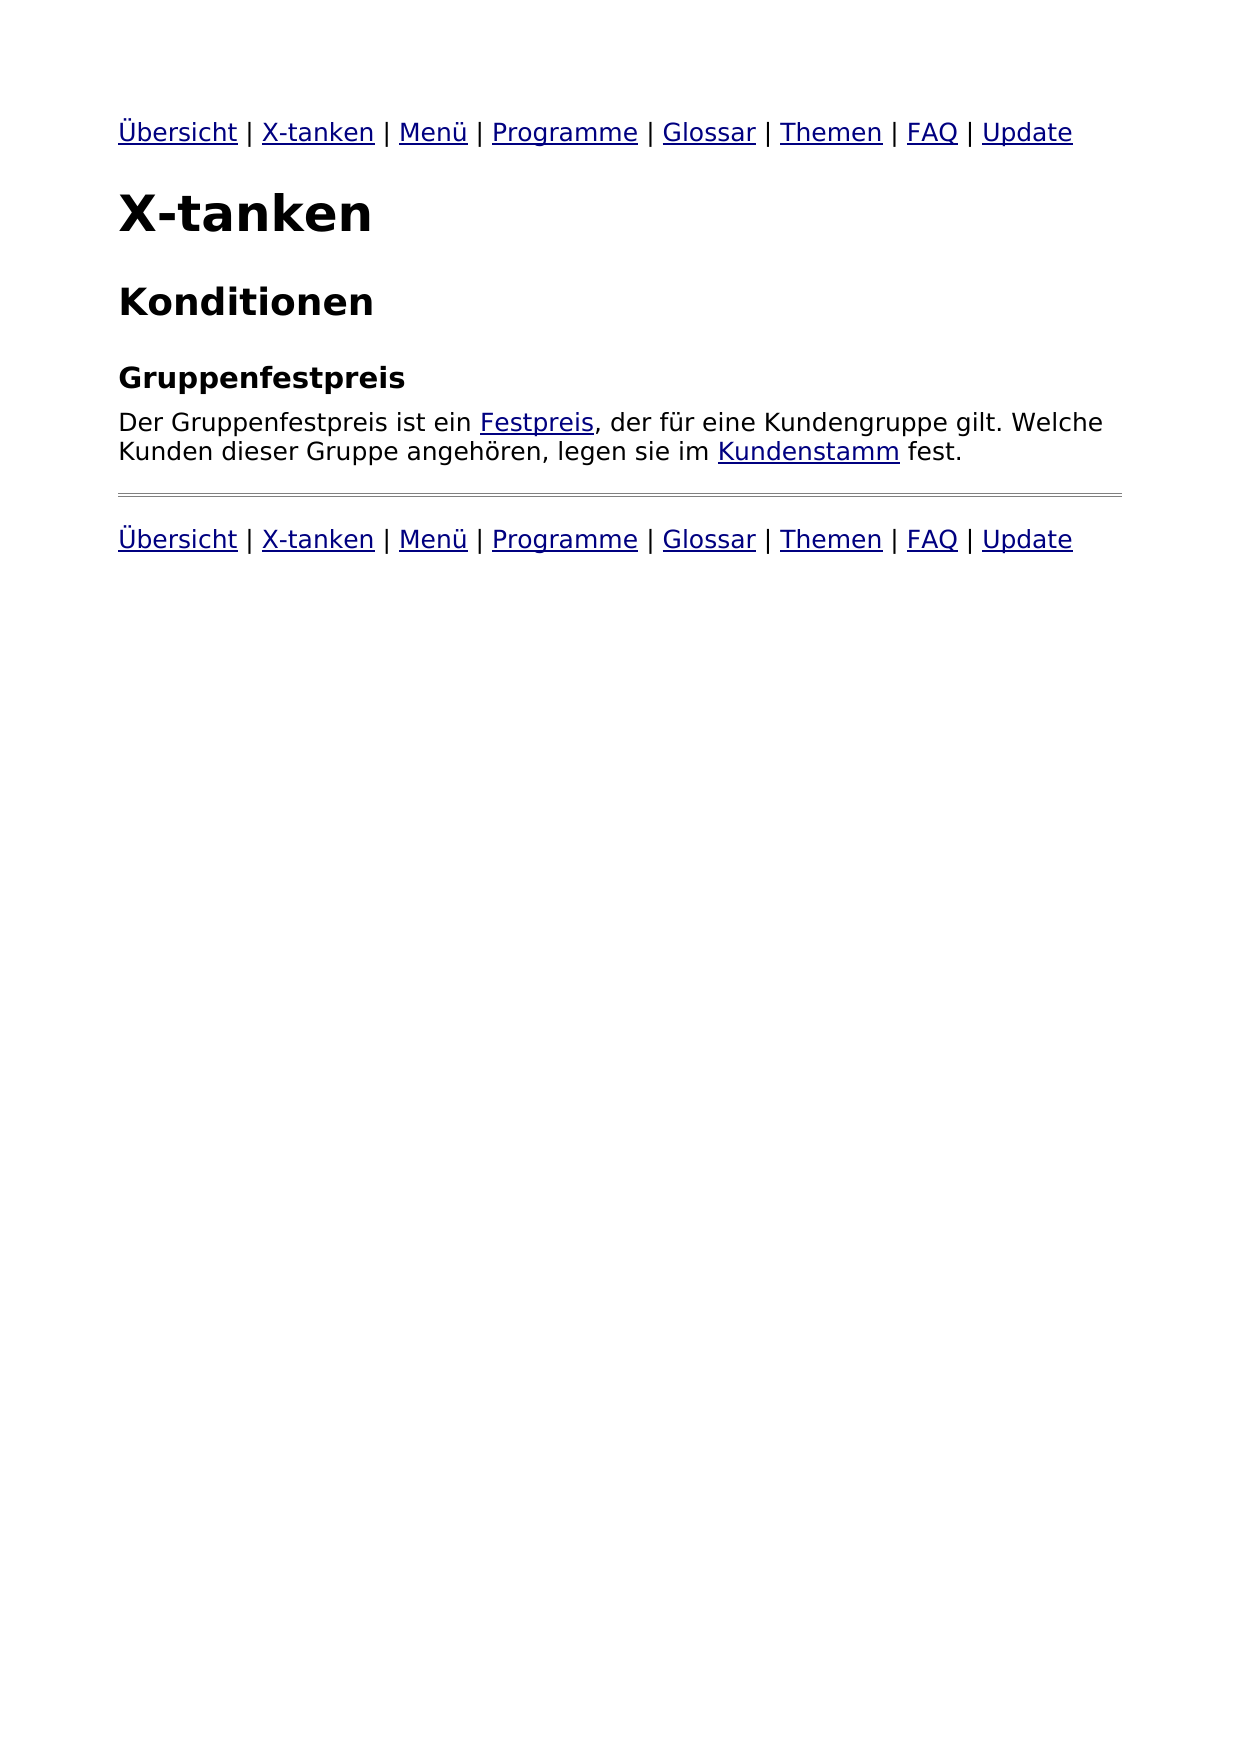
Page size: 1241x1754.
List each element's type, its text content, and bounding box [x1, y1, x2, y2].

subtitle Konditionen [118, 281, 1122, 324]
subtitle Gruppenfestpreis [118, 362, 1122, 396]
text Übersicht | X-tanken | Menü | Programme | Glossar | Themen | FAQ | Update [118, 525, 1122, 554]
text Der Gruppenfestpreis ist ein Festpreis, der für eine Kundengruppe gilt. Welche Kunden dieser Gruppe angehören, legen sie im Kundenstamm fest. [118, 408, 1122, 466]
text Übersicht | X-tanken | Menü | Programme | Glossar | Themen | FAQ | Update [118, 118, 1122, 147]
subtitle X-tanken [118, 185, 1122, 243]
